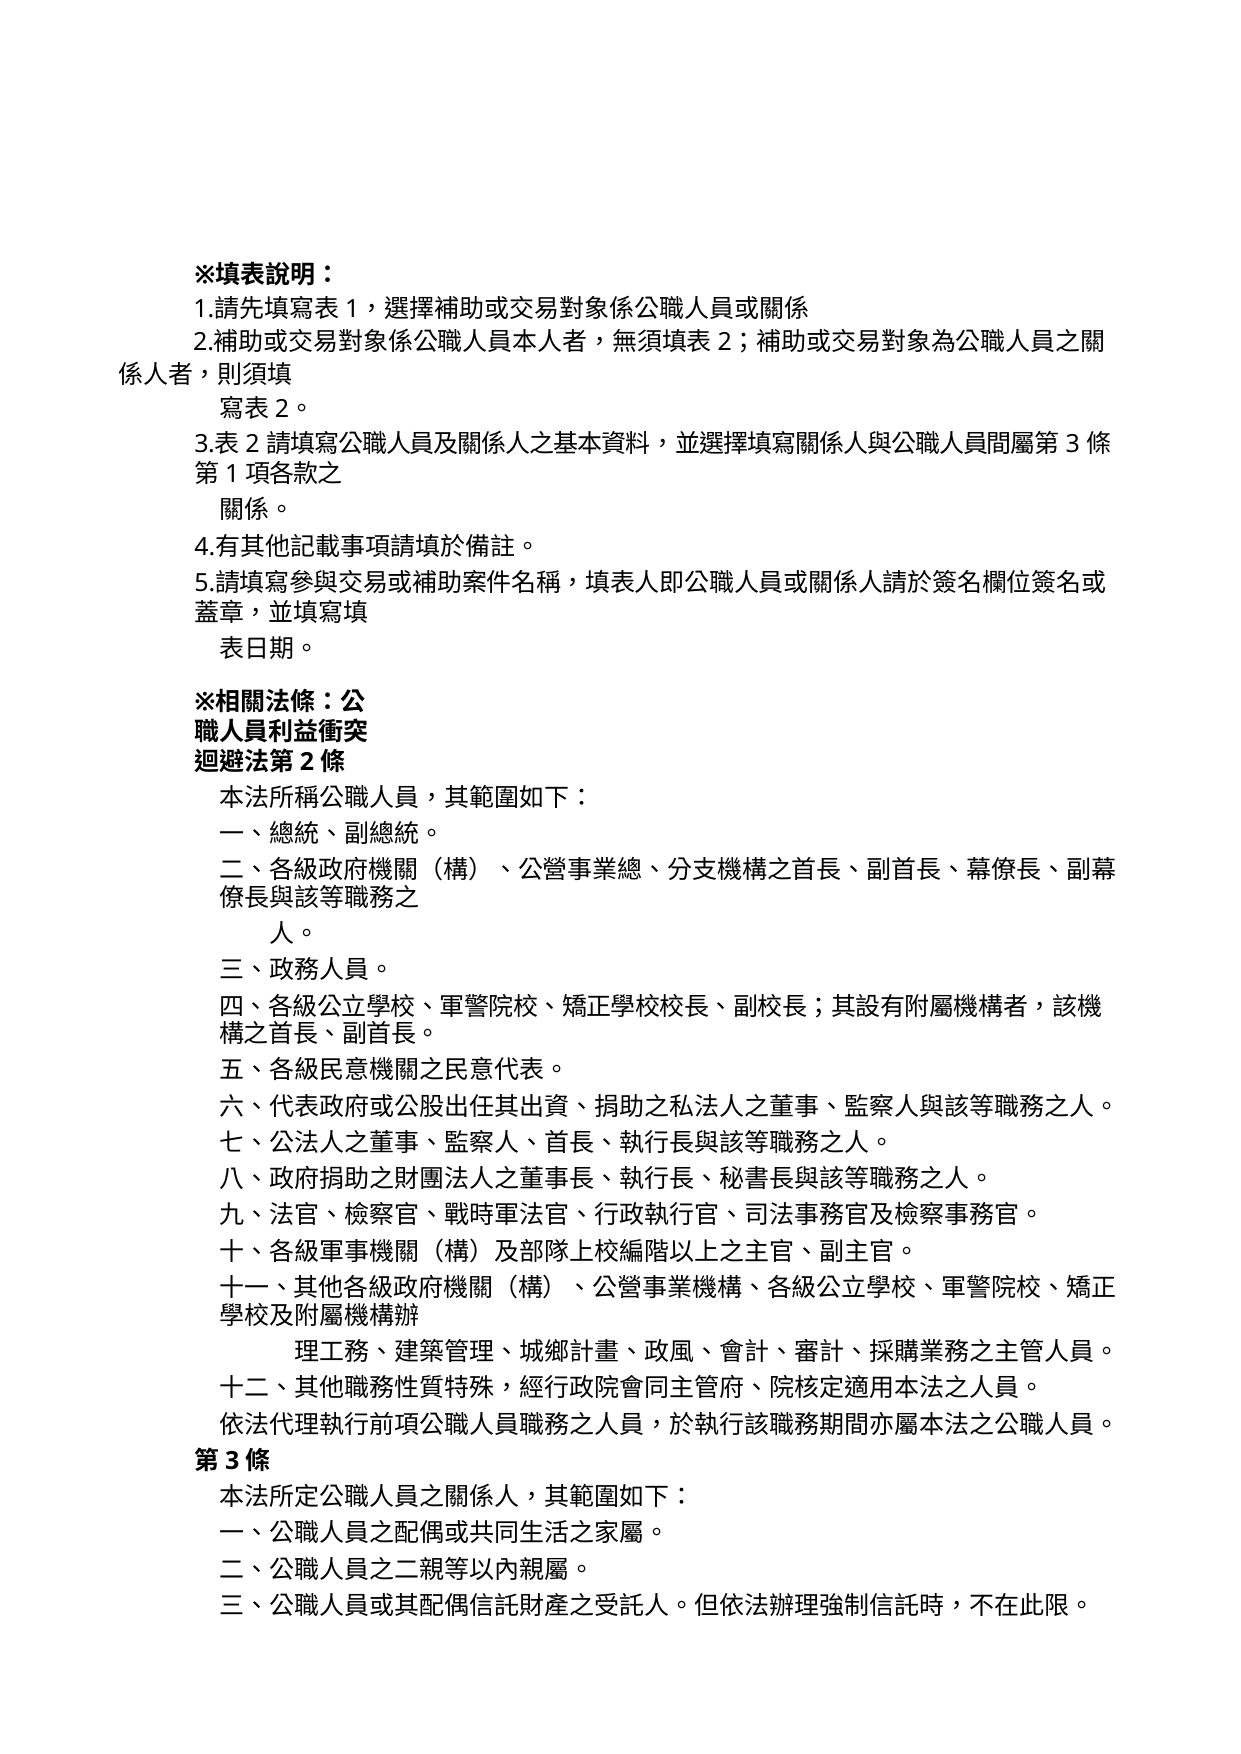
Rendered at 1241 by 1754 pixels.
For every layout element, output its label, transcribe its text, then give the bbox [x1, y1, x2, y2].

text 八、政府捐助之財團法人之董事長、執行長、秘書長與該等職務之人。 [219, 1159, 1122, 1195]
text 五、各級民意機關之民意代表。 [219, 1050, 1122, 1086]
text 二、各級政府機關（構）、公營事業總、分支機構之首長、副首長、幕僚長、副幕僚長與該等職務之 [219, 850, 1122, 913]
text 本法所定公職人員之關係人，其範圍如下： [219, 1477, 1122, 1513]
text 理工務、建築管理、城鄉計畫、政風、會計、審計、採購業務之主管人員。 [294, 1332, 1122, 1368]
text 二、公職人員之二親等以內親屬。 [219, 1549, 1122, 1585]
text 5.請填寫參與交易或補助案件名稱，填表人即公職人員或關係人請於簽名欄位簽名或蓋章，並填寫填 [194, 562, 1122, 629]
text 依法代理執行前項公職人員職務之人員，於執行該職務期間亦屬本法之公職人員。 [219, 1404, 1122, 1440]
text 1.請先填寫表 1，選擇補助或交易對象係公職人員或關係 [118, 291, 1122, 324]
text 4.有其他記載事項請填於備註。 [194, 526, 1122, 562]
text 人。 [269, 913, 1122, 950]
text 3.表 2 請填寫公職人員及關係人之基本資料，並選擇填寫關係人與公職人員間屬第 3 條第 1 項各款之 [194, 424, 1122, 490]
text 第 3 條 [194, 1440, 1122, 1477]
text 表日期。 [219, 629, 1122, 665]
text 本法所稱公職人員，其範圍如下： [219, 777, 1122, 813]
text 關係。 [219, 490, 1122, 526]
text 六、代表政府或公股出任其出資、捐助之私法人之董事、監察人與該等職務之人。 [219, 1086, 1122, 1122]
text 寫表 2。 [219, 391, 1122, 424]
text 四、各級公立學校、軍警院校、矯正學校校長、副校長；其設有附屬機構者，該機構之首長、副首長。 [219, 986, 1122, 1050]
text 2.補助或交易對象係公職人員本人者，無須填表 2；補助或交易對象為公職人員之關係人者，則須填 [118, 324, 1122, 391]
text 三、公職人員或其配偶信託財產之受託人。但依法辦理強制信託時，不在此限。 [219, 1585, 1122, 1622]
text 十二、其他職務性質特殊，經行政院會同主管府、院核定適用本法之人員。 [219, 1368, 1122, 1404]
text 一、總統、副總統。 [219, 813, 1122, 850]
text 七、公法人之董事、監察人、首長、執行長與該等職務之人。 [219, 1122, 1122, 1159]
text 十一、其他各級政府機關（構）、公營事業機構、各級公立學校、軍警院校、矯正學校及附屬機構辦 [219, 1267, 1122, 1332]
text ※填表說明： [194, 254, 1122, 291]
text 三、政務人員。 [219, 950, 1122, 986]
text ※相關法條：公職人員利益衝突迴避法第 2 條 [194, 681, 383, 777]
text 一、公職人員之配偶或共同生活之家屬。 [219, 1513, 1122, 1549]
text 十、各級軍事機關（構）及部隊上校編階以上之主官、副主官。 [219, 1231, 1122, 1267]
text 九、法官、檢察官、戰時軍法官、行政執行官、司法事務官及檢察事務官。 [219, 1195, 1122, 1231]
